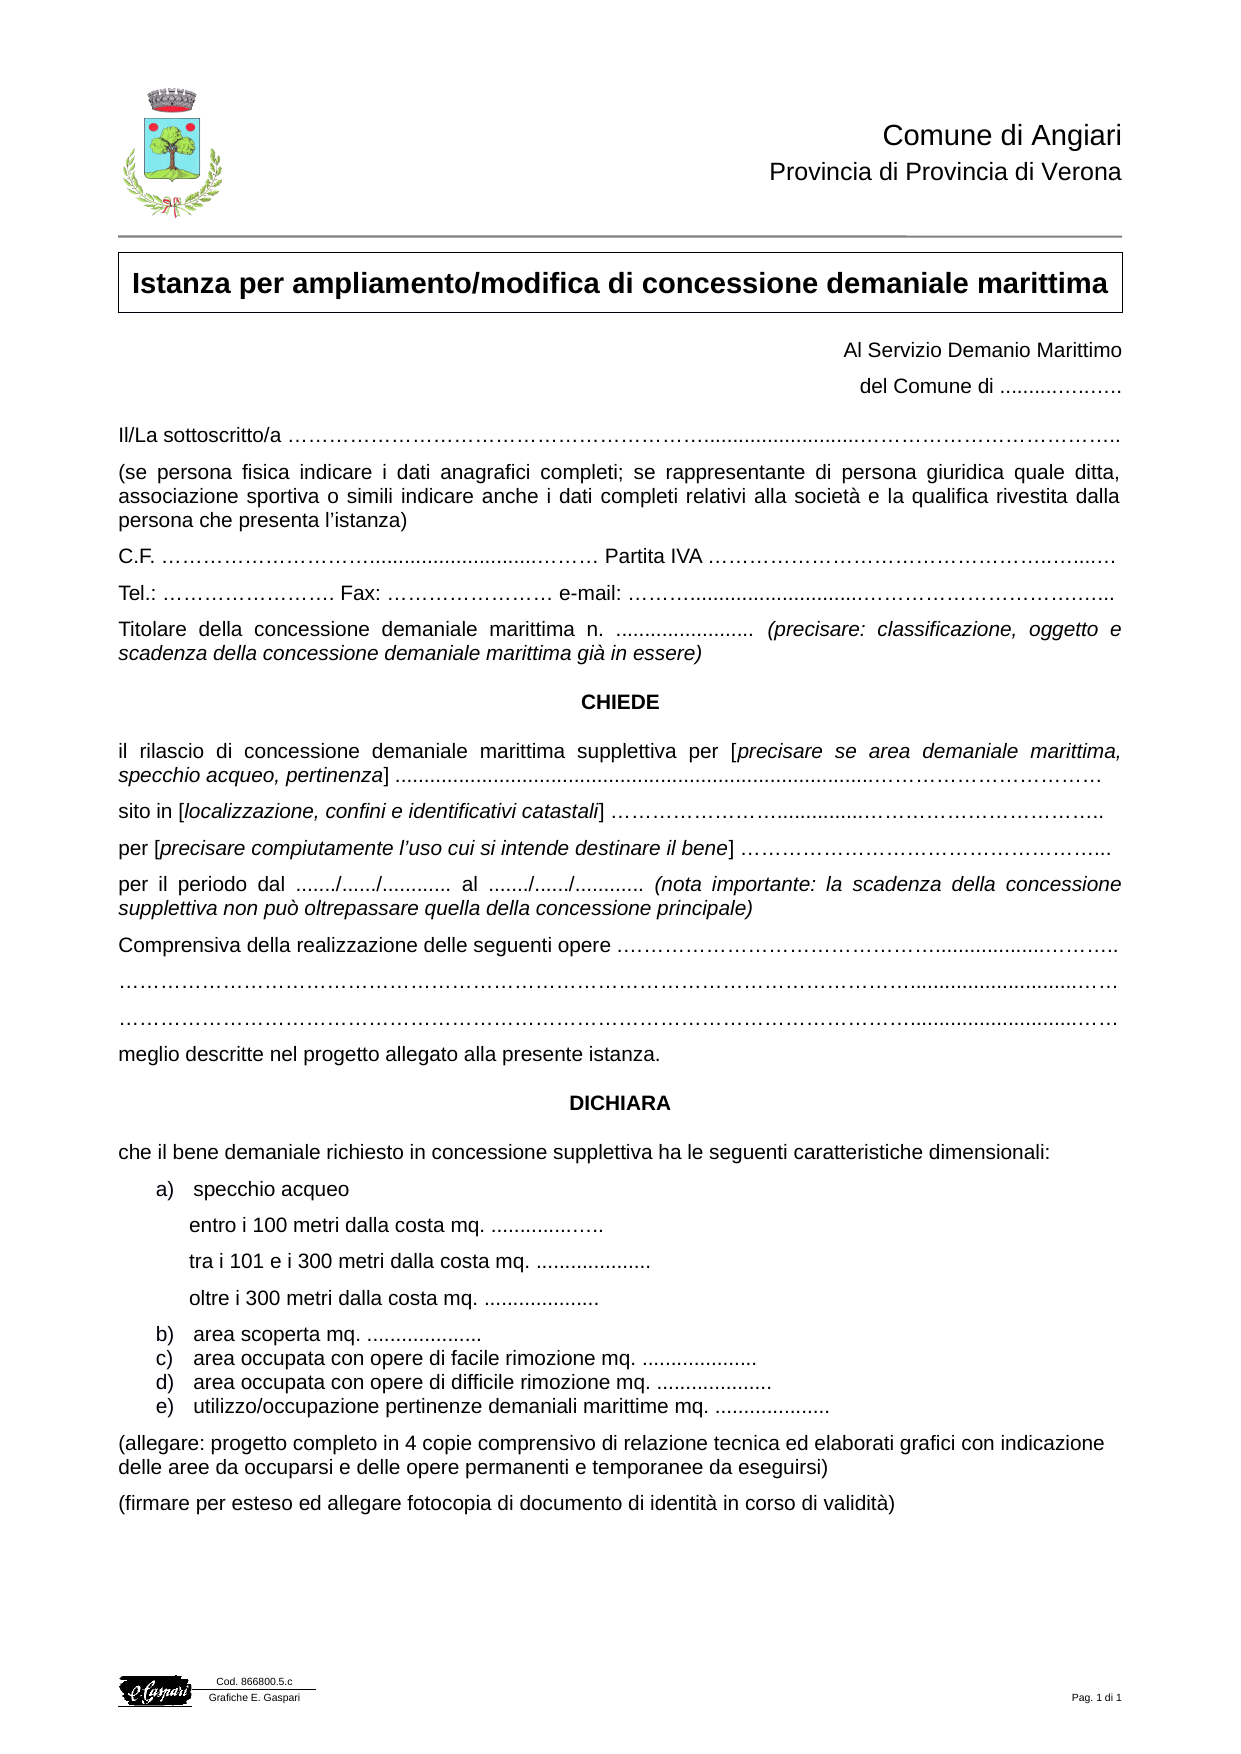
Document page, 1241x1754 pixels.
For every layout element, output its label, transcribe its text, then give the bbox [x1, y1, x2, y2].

text (firmare per esteso ed allegare fotocopia di documento di identità in corso di validità) [118, 1491, 1122, 1515]
list area occupata con opere di facile rimozione mq. .................... [156, 1346, 1122, 1370]
text CHIEDE [118, 690, 1122, 714]
text DICHIARA [118, 1091, 1122, 1115]
text oltre i 300 metri dalla costa mq. .................... [189, 1286, 1122, 1310]
text del Comune di ..........…..….. [118, 374, 1122, 398]
list specchio acqueo [156, 1176, 1122, 1200]
text …………………………………………………………………………………………………….............................…… [118, 969, 1122, 993]
text (allegare: progetto completo in 4 copie comprensivo di relazione tecnica ed elaborati grafici con indicazione delle aree da occuparsi e delle opere permanenti e temporanee da eseguirsi) [118, 1431, 1122, 1478]
list utilizzo/occupazione pertinenze demaniali marittime mq. .................... [156, 1394, 1122, 1418]
text …………………………………………………………………………………………………….............................…… [118, 1006, 1122, 1029]
list area occupata con opere di difficile rimozione mq. .................... [156, 1370, 1122, 1394]
text Tel.: ……………………. Fax: …………………… e-mail: ………..............................………………………….…... [118, 581, 1122, 604]
list area scoperta mq. .................... [156, 1322, 1122, 1346]
text (se persona fisica indicare i dati anagrafici completi; se rappresentante di persona giuridica quale ditta, associazione sportiva o simili indicare anche i dati completi relativi alla società e la qualifica rivestita dalla persona che presenta l’istanza) [118, 460, 1122, 532]
text Il/La sottoscritto/a ……………………………………………………...........................……………………………….. [118, 423, 1122, 447]
text il rilascio di concessione demaniale marittima supplettiva per [precisare se area demaniale marittima, specchio acqueo, pertinenza] ...................................................................................…………………………… [118, 739, 1122, 787]
text Provincia di Provincia di Verona [224, 157, 1122, 185]
text tra i 101 e i 300 metri dalla costa mq. .................... [189, 1249, 1122, 1273]
picture [118, 1674, 192, 1706]
picture [122, 87, 224, 219]
text sito in [localizzazione, confini e identificativi catastali] ……………………...............…………………………….. [118, 799, 1122, 823]
text Al Servizio Demanio Marittimo [118, 338, 1122, 362]
text per il periodo dal ......./....../............ al ......./....../............ (nota importante: la scadenza della concessione supplettiva non può oltrepassare quella della concessione principale) [118, 872, 1122, 920]
text Comprensiva della realizzazione delle seguenti opere .………………………………………...................……….. [118, 933, 1122, 957]
table_header Istanza per ampliamento/modifica di concessione demaniale marittima [119, 253, 1122, 312]
text entro i 100 metri dalla costa mq. ..............….. [189, 1213, 1122, 1237]
text che il bene demaniale richiesto in concessione supplettiva ha le seguenti caratteristiche dimensionali: [118, 1140, 1122, 1164]
text C.F. ………………………….............................……… Partita IVA …………………………………………..…....… [118, 544, 1122, 568]
text meglio descritte nel progetto allegato alla presente istanza. [118, 1042, 1122, 1066]
text per [precisare compiutamente l’uso cui si intende destinare il bene] ……………………………………………... [118, 836, 1122, 860]
text Comune di Angiari [224, 118, 1122, 152]
text Titolare della concessione demaniale marittima n. ........................ (precisare: classificazione, oggetto e scadenza della concessione demaniale marittima già in essere) [118, 617, 1122, 665]
